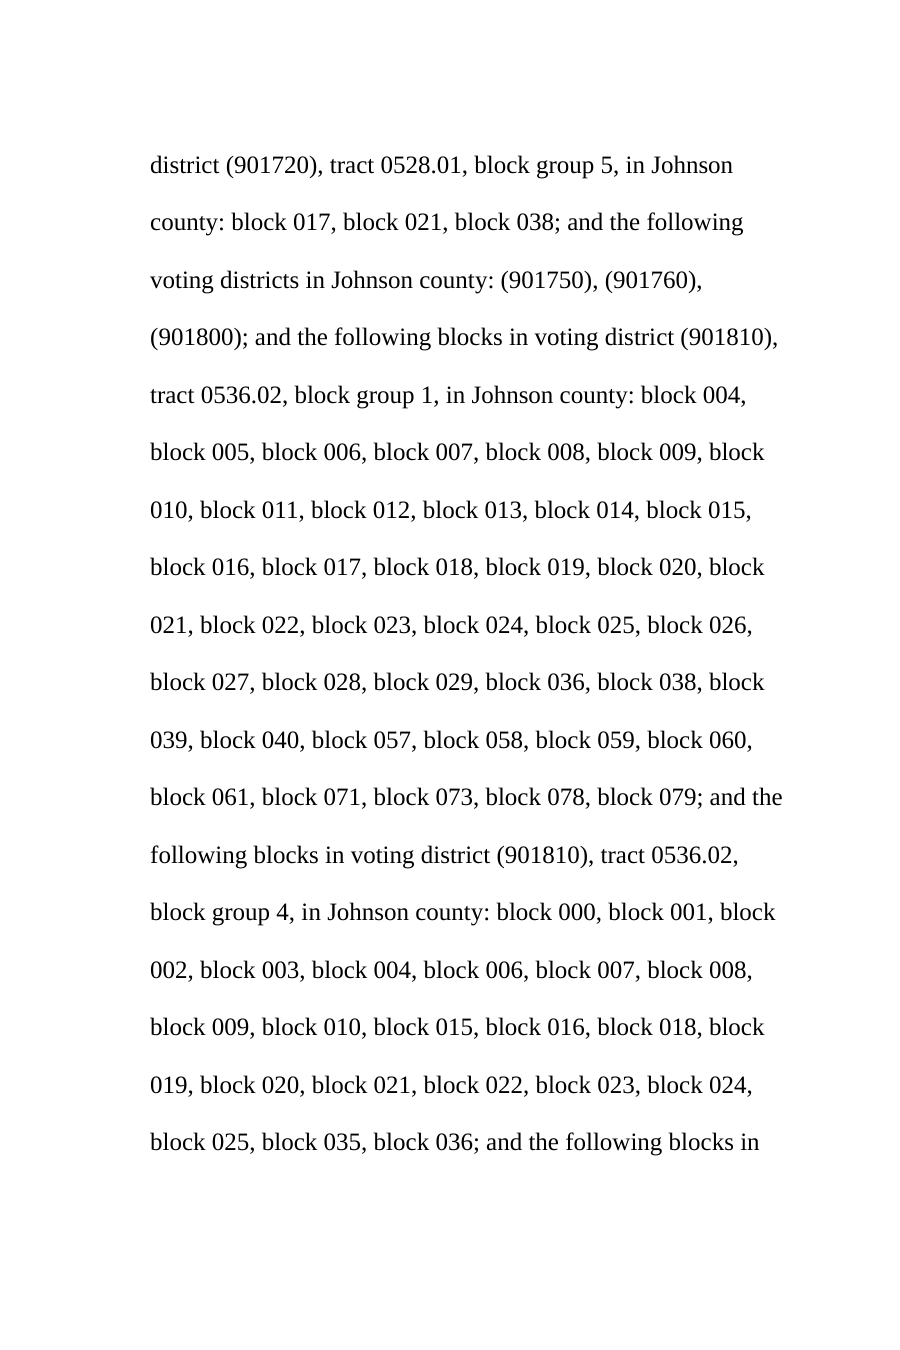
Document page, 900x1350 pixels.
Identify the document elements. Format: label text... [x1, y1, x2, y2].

text district (901720), tract 0528.01, block group 5, in Johnson county: block 017, block 021, block 038; and the following voting districts in Johnson county: (901750), (901760), (901800); and the following blocks in voting district (901810), tract 0536.02, block group 1, in Johnson county: block 004, block 005, block 006, block 007, block 008, block 009, block 010, block 011, block 012, block 013, block 014, block 015, block 016, block 017, block 018, block 019, block 020, block 021, block 022, block 023, block 024, block 025, block 026, block 027, block 028, block 029, block 036, block 038, block 039, block 040, block 057, block 058, block 059, block 060, block 061, block 071, block 073, block 078, block 079; and the following blocks in voting district (901810), tract 0536.02, block group 4, in Johnson county: block 000, block 001, block 002, block 003, block 004, block 006, block 007, block 008, block 009, block 010, block 015, block 016, block 018, block 019, block 020, block 021, block 022, block 023, block 024, block 025, block 035, block 036; and the following blocks in [150, 150, 787, 1156]
